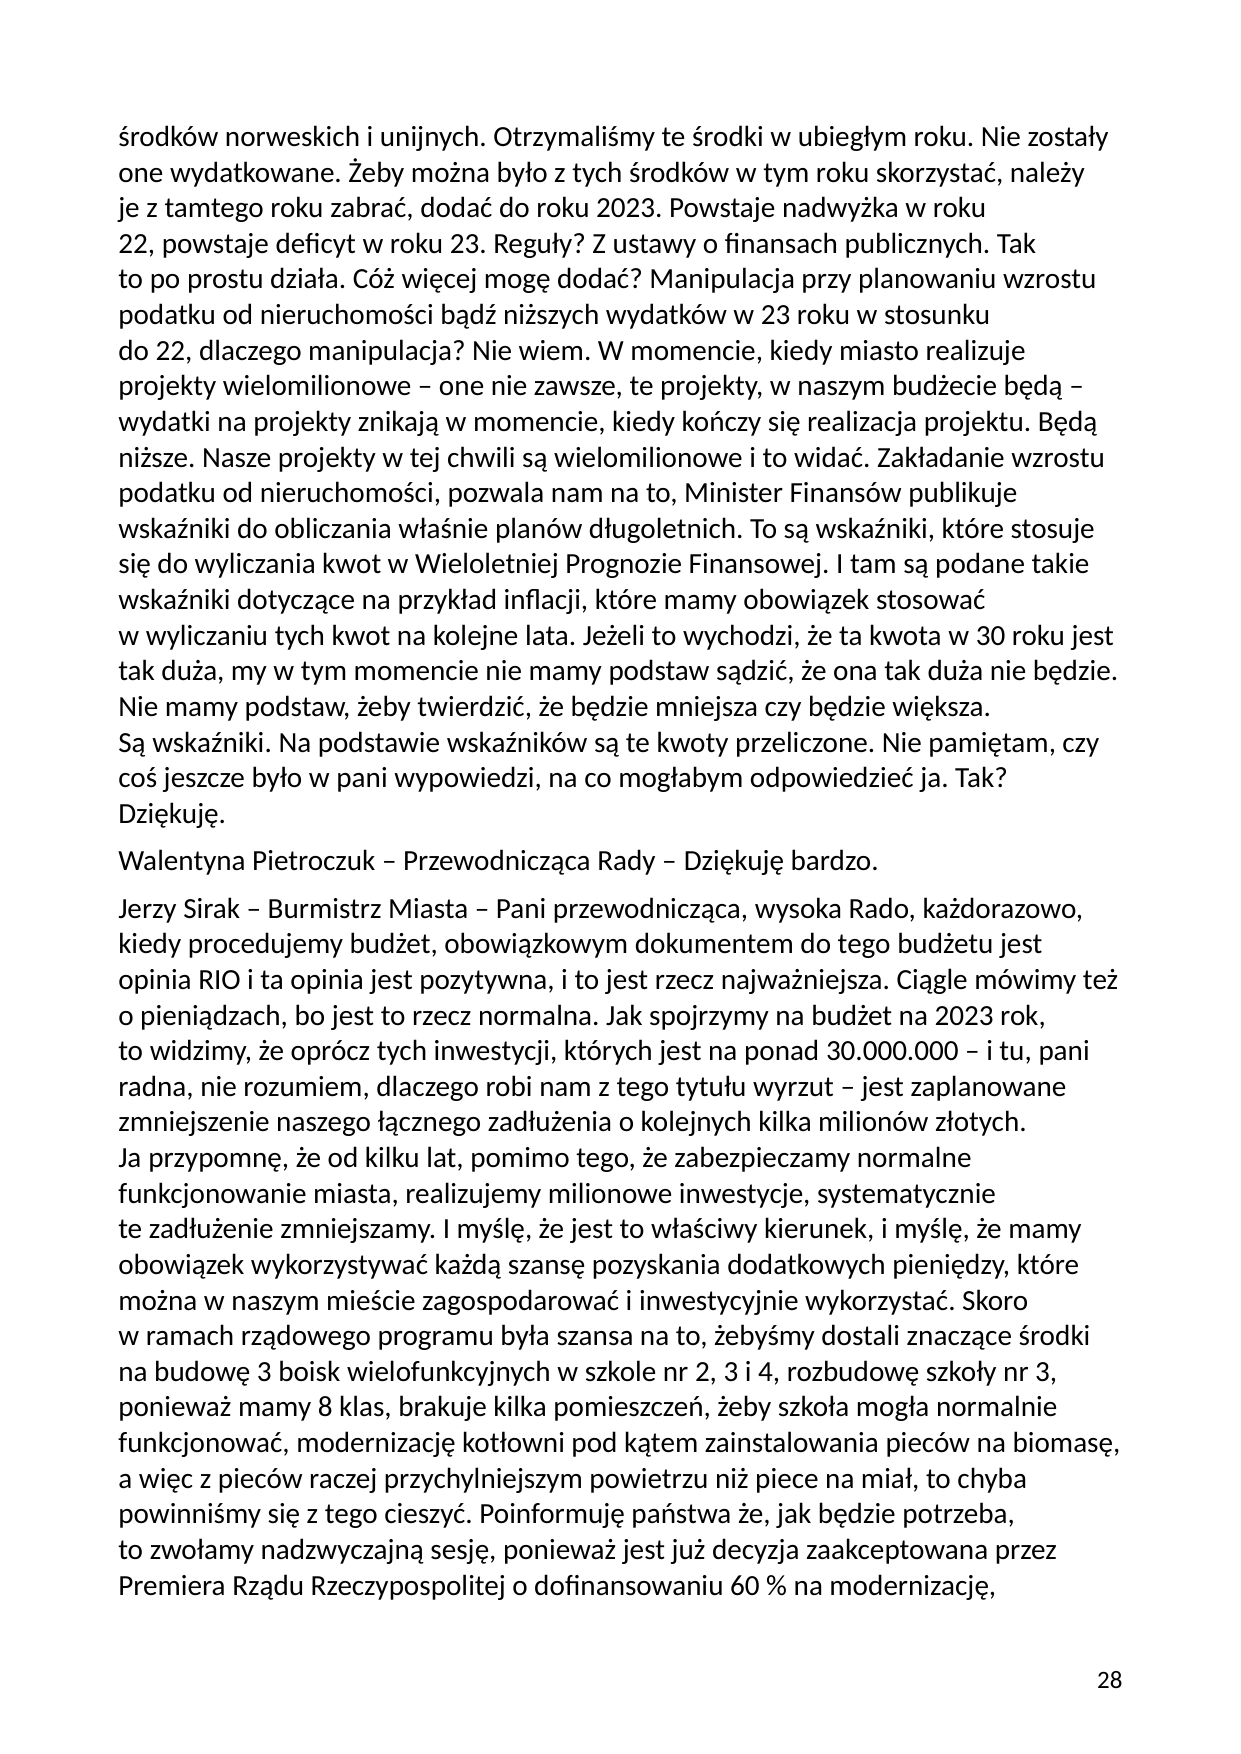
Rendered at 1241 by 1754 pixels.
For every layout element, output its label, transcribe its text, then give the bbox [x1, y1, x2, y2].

text środków norweskich i unijnych. Otrzymaliśmy te środki w ubiegłym roku. Nie zostały one wydatkowane. Żeby można było z tych środków w tym roku skorzystać, należy je z tamtego roku zabrać, dodać do roku 2023. Powstaje nadwyżka w roku 22, powstaje deficyt w roku 23. Reguły? Z ustawy o finansach publicznych. Tak to po prostu działa. Cóż więcej mogę dodać? Manipulacja przy planowaniu wzrostu podatku od nieruchomości bądź niższych wydatków w 23 roku w stosunku do 22, dlaczego manipulacja? Nie wiem. W momencie, kiedy miasto realizuje projekty wielomilionowe – one nie zawsze, te projekty, w naszym budżecie będą – wydatki na projekty znikają w momencie, kiedy kończy się realizacja projektu. Będą niższe. Nasze projekty w tej chwili są wielomilionowe i to widać. Zakładanie wzrostu podatku od nieruchomości, pozwala nam na to, Minister Finansów publikuje wskaźniki do obliczania właśnie planów długoletnich. To są wskaźniki, które stosuje się do wyliczania kwot w Wieloletniej Prognozie Finansowej. I tam są podane takie wskaźniki dotyczące na przykład inflacji, które mamy obowiązek stosować w wyliczaniu tych kwot na kolejne lata. Jeżeli to wychodzi, że ta kwota w 30 roku jest tak duża, my w tym momencie nie mamy podstaw sądzić, że ona tak duża nie będzie. Nie mamy podstaw, żeby twierdzić, że będzie mniejsza czy będzie większa. Są wskaźniki. Na podstawie wskaźników są te kwoty przeliczone. Nie pamiętam, czy coś jeszcze było w pani wypowiedzi, na co mogłabym odpowiedzieć ja. Tak? Dziękuję. [118, 118, 1122, 831]
text Jerzy Sirak – Burmistrz Miasta – Pani przewodnicząca, wysoka Rado, każdorazowo, kiedy procedujemy budżet, obowiązkowym dokumentem do tego budżetu jest opinia RIO i ta opinia jest pozytywna, i to jest rzecz najważniejsza. Ciągle mówimy też o pieniądzach, bo jest to rzecz normalna. Jak spojrzymy na budżet na 2023 rok, to widzimy, że oprócz tych inwestycji, których jest na ponad 30.000.000 – i tu, pani radna, nie rozumiem, dlaczego robi nam z tego tytułu wyrzut – jest zaplanowane zmniejszenie naszego łącznego zadłużenia o kolejnych kilka milionów złotych. Ja przypomnę, że od kilku lat, pomimo tego, że zabezpieczamy normalne funkcjonowanie miasta, realizujemy milionowe inwestycje, systematycznie te zadłużenie zmniejszamy. I myślę, że jest to właściwy kierunek, i myślę, że mamy obowiązek wykorzystywać każdą szansę pozyskania dodatkowych pieniędzy, które można w naszym mieście zagospodarować i inwestycyjnie wykorzystać. Skoro w ramach rządowego programu była szansa na to, żebyśmy dostali znaczące środki na budowę 3 boisk wielofunkcyjnych w szkole nr 2, 3 i 4, rozbudowę szkoły nr 3, ponieważ mamy 8 klas, brakuje kilka pomieszczeń, żeby szkoła mogła normalnie funkcjonować, modernizację kotłowni pod kątem zainstalowania pieców na biomasę, a więc z pieców raczej przychylniejszym powietrzu niż piece na miał, to chyba powinniśmy się z tego cieszyć. Poinformuję państwa że, jak będzie potrzeba, to zwołamy nadzwyczajną sesję, ponieważ jest już decyzja zaakceptowana przez Premiera Rządu Rzeczypospolitej o dofinansowaniu 60 % na modernizację, [118, 890, 1122, 1602]
text Walentyna Pietroczuk – Przewodnicząca Rady – Dziękuję bardzo. [118, 842, 1122, 878]
